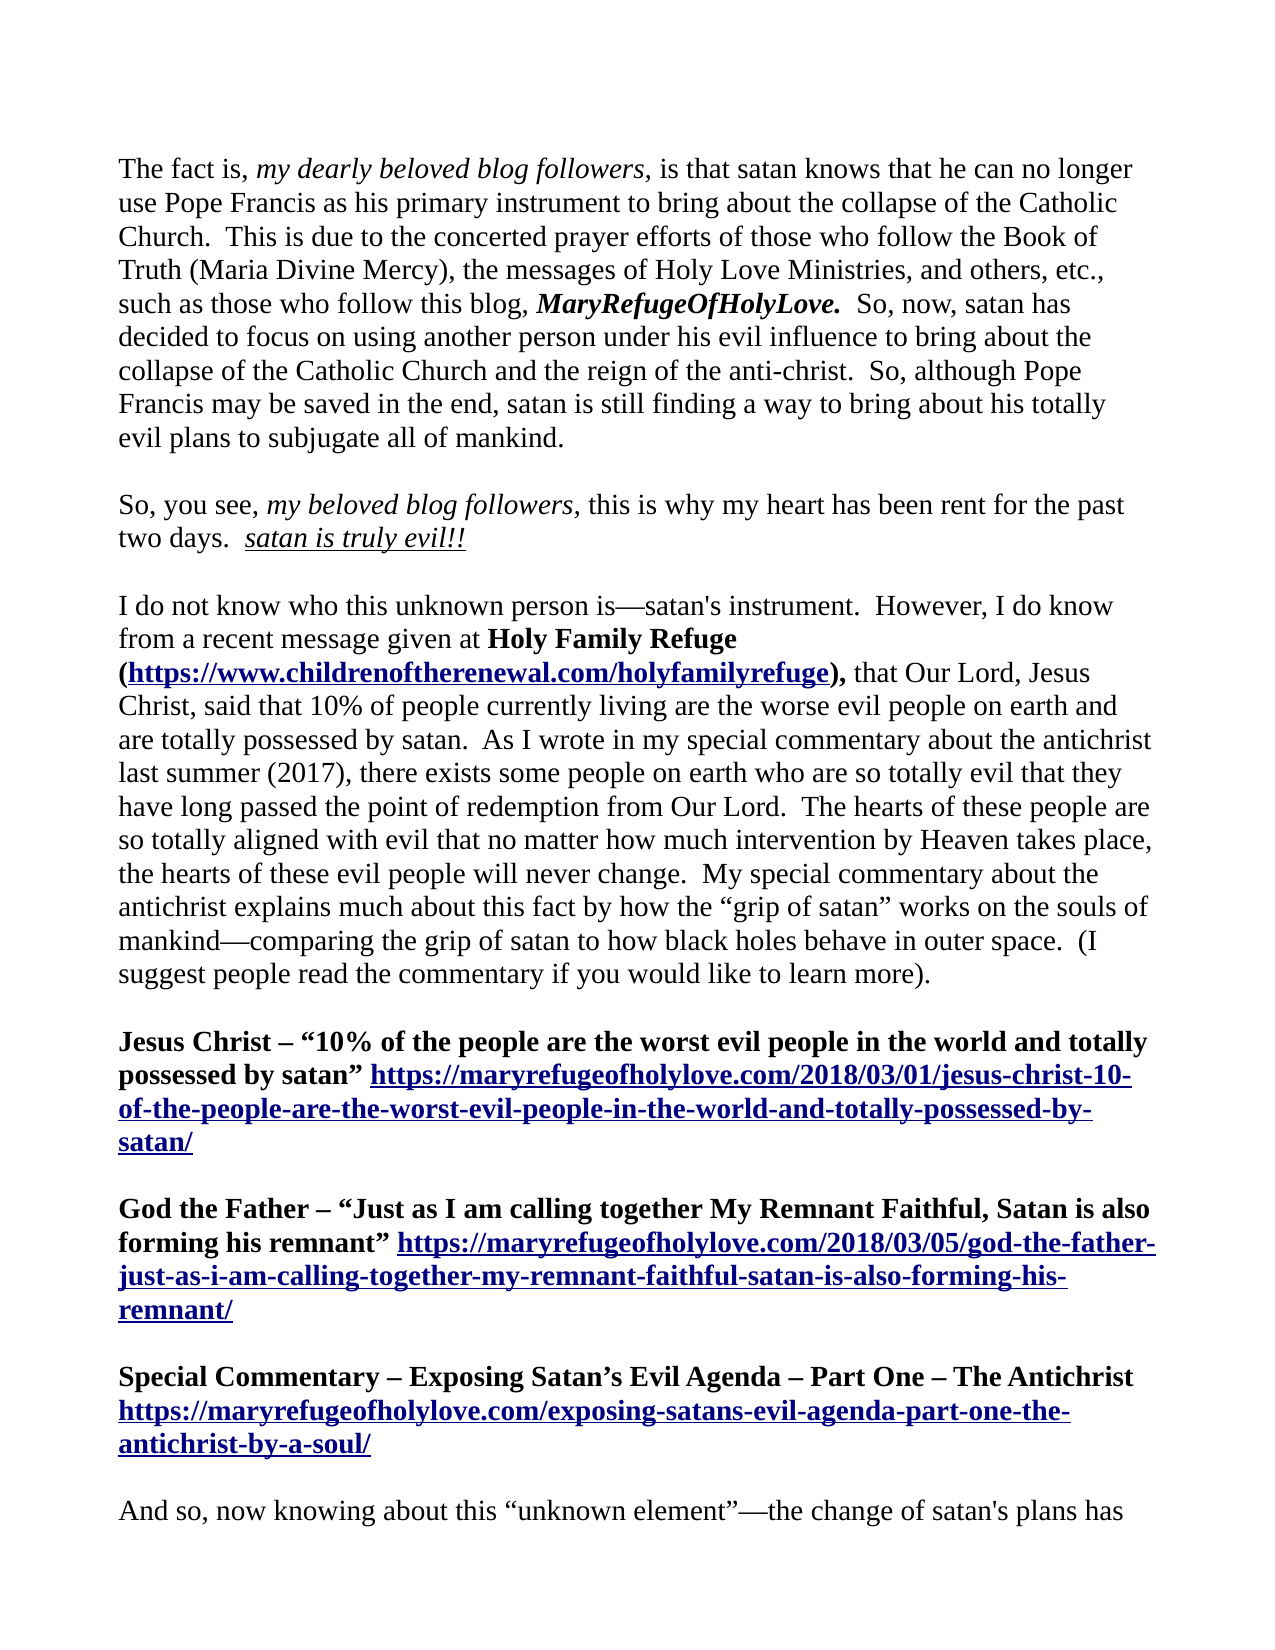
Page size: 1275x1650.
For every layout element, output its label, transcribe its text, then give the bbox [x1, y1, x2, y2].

text So, you see, my beloved blog followers, this is why my heart has been rent for the past two days. satan is truly evil!! [118, 487, 1157, 554]
text And so, now knowing about this “unknown element”—the change of satan's plans has [118, 1493, 1157, 1527]
text Jesus Christ – “10% of the people are the worst evil people in the world and totally possessed by satan” https://maryrefugeofholylove.com/2018/03/01/jesus-christ-10-of-the-people-are-the-worst-evil-people-in-the-world-and-totally-possessed-by-satan/ [118, 1024, 1157, 1158]
text Special Commentary – Exposing Satan’s Evil Agenda – Part One – The Antichrist https://maryrefugeofholylove.com/exposing-satans-evil-agenda-part-one-the-antichrist-by-a-soul/ [118, 1359, 1157, 1460]
text I do not know who this unknown person is—satan's instrument. However, I do know from a recent message given at Holy Family Refuge (https://www.childrenoftherenewal.com/holyfamilyrefuge), that Our Lord, Jesus Christ, said that 10% of people currently living are the worse evil people on earth and are totally possessed by satan. As I wrote in my special commentary about the antichrist last summer (2017), there exists some people on earth who are so totally evil that they have long passed the point of redemption from Our Lord. The hearts of these people are so totally aligned with evil that no matter how much intervention by Heaven takes place, the hearts of these evil people will never change. My special commentary about the antichrist explains much about this fact by how the “grip of satan” works on the souls of mankind—comparing the grip of satan to how black holes behave in outer space. (I suggest people read the commentary if you would like to learn more). [118, 588, 1157, 990]
text The fact is, my dearly beloved blog followers, is that satan knows that he can no longer use Pope Francis as his primary instrument to bring about the collapse of the Catholic Church. This is due to the concerted prayer efforts of those who follow the Book of Truth (Maria Divine Mercy), the messages of Holy Love Ministries, and others, etc., such as those who follow this blog, MaryRefugeOfHolyLove. So, now, satan has decided to focus on using another person under his evil influence to bring about the collapse of the Catholic Church and the reign of the anti-christ. So, although Pope Francis may be saved in the end, satan is still finding a way to bring about his totally evil plans to subjugate all of mankind. [118, 152, 1157, 453]
text God the Father – “Just as I am calling together My Remnant Faithful, Satan is also forming his remnant” https://maryrefugeofholylove.com/2018/03/05/god-the-father-just-as-i-am-calling-together-my-remnant-faithful-satan-is-also-forming-his-remnant/ [118, 1191, 1157, 1326]
